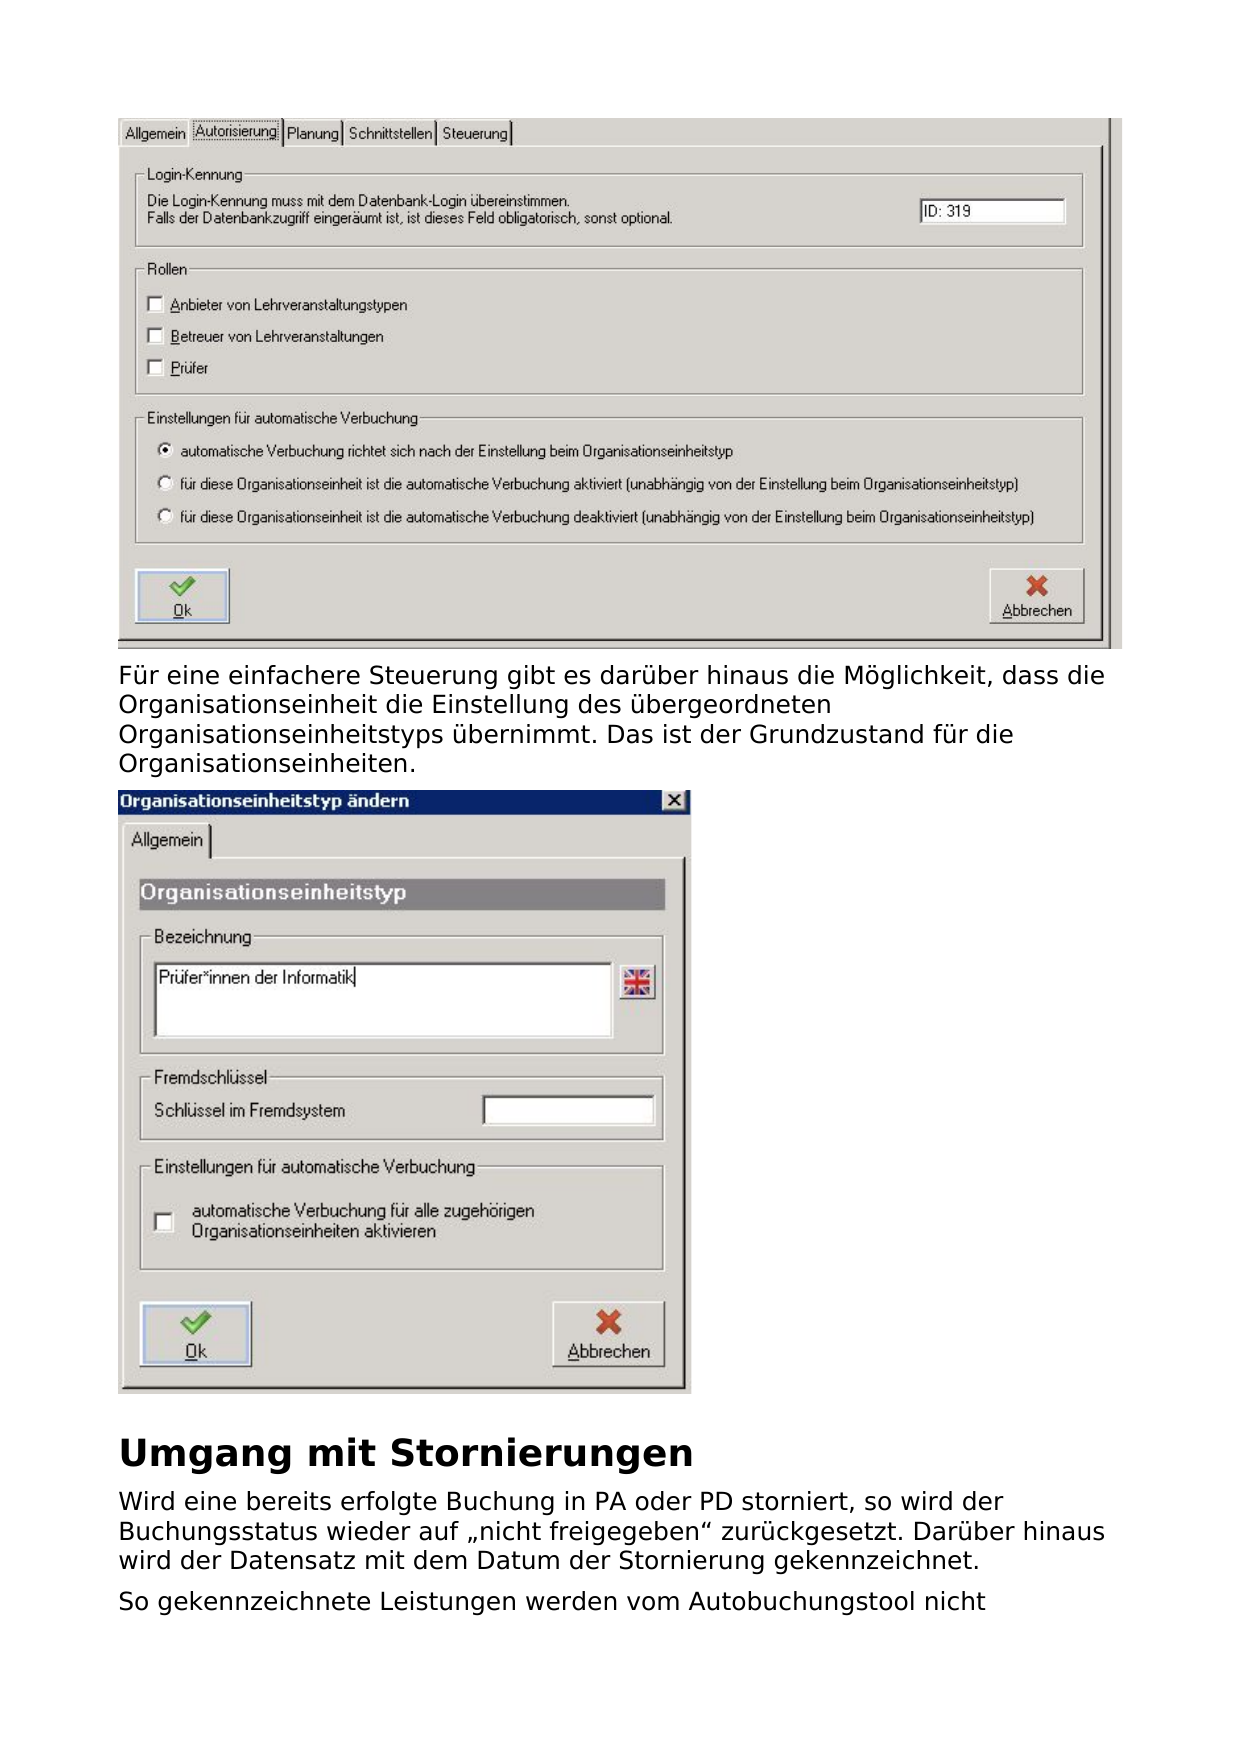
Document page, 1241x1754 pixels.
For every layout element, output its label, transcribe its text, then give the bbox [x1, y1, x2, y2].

text Wird eine bereits erfolgte Buchung in PA oder PD storniert, so wird der Buchungsstatus wieder auf „nicht freigegeben“ zurückgesetzt. Darüber hinaus wird der Datensatz mit dem Datum der Stornierung gekennzeichnet. [118, 1487, 1122, 1575]
text So gekennzeichnete Leistungen werden vom Autobuchungstool nicht [118, 1587, 1122, 1617]
picture [118, 790, 692, 1394]
picture [118, 118, 1123, 649]
subtitle Umgang mit Stornierungen [118, 1431, 1122, 1475]
text Für eine einfachere Steuerung gibt es darüber hinaus die Möglichkeit, dass die Organisationseinheit die Einstellung des übergeordneten Organisationseinheitstyps übernimmt. Das ist der Grundzustand für die Organisationseinheiten. [118, 662, 1122, 778]
